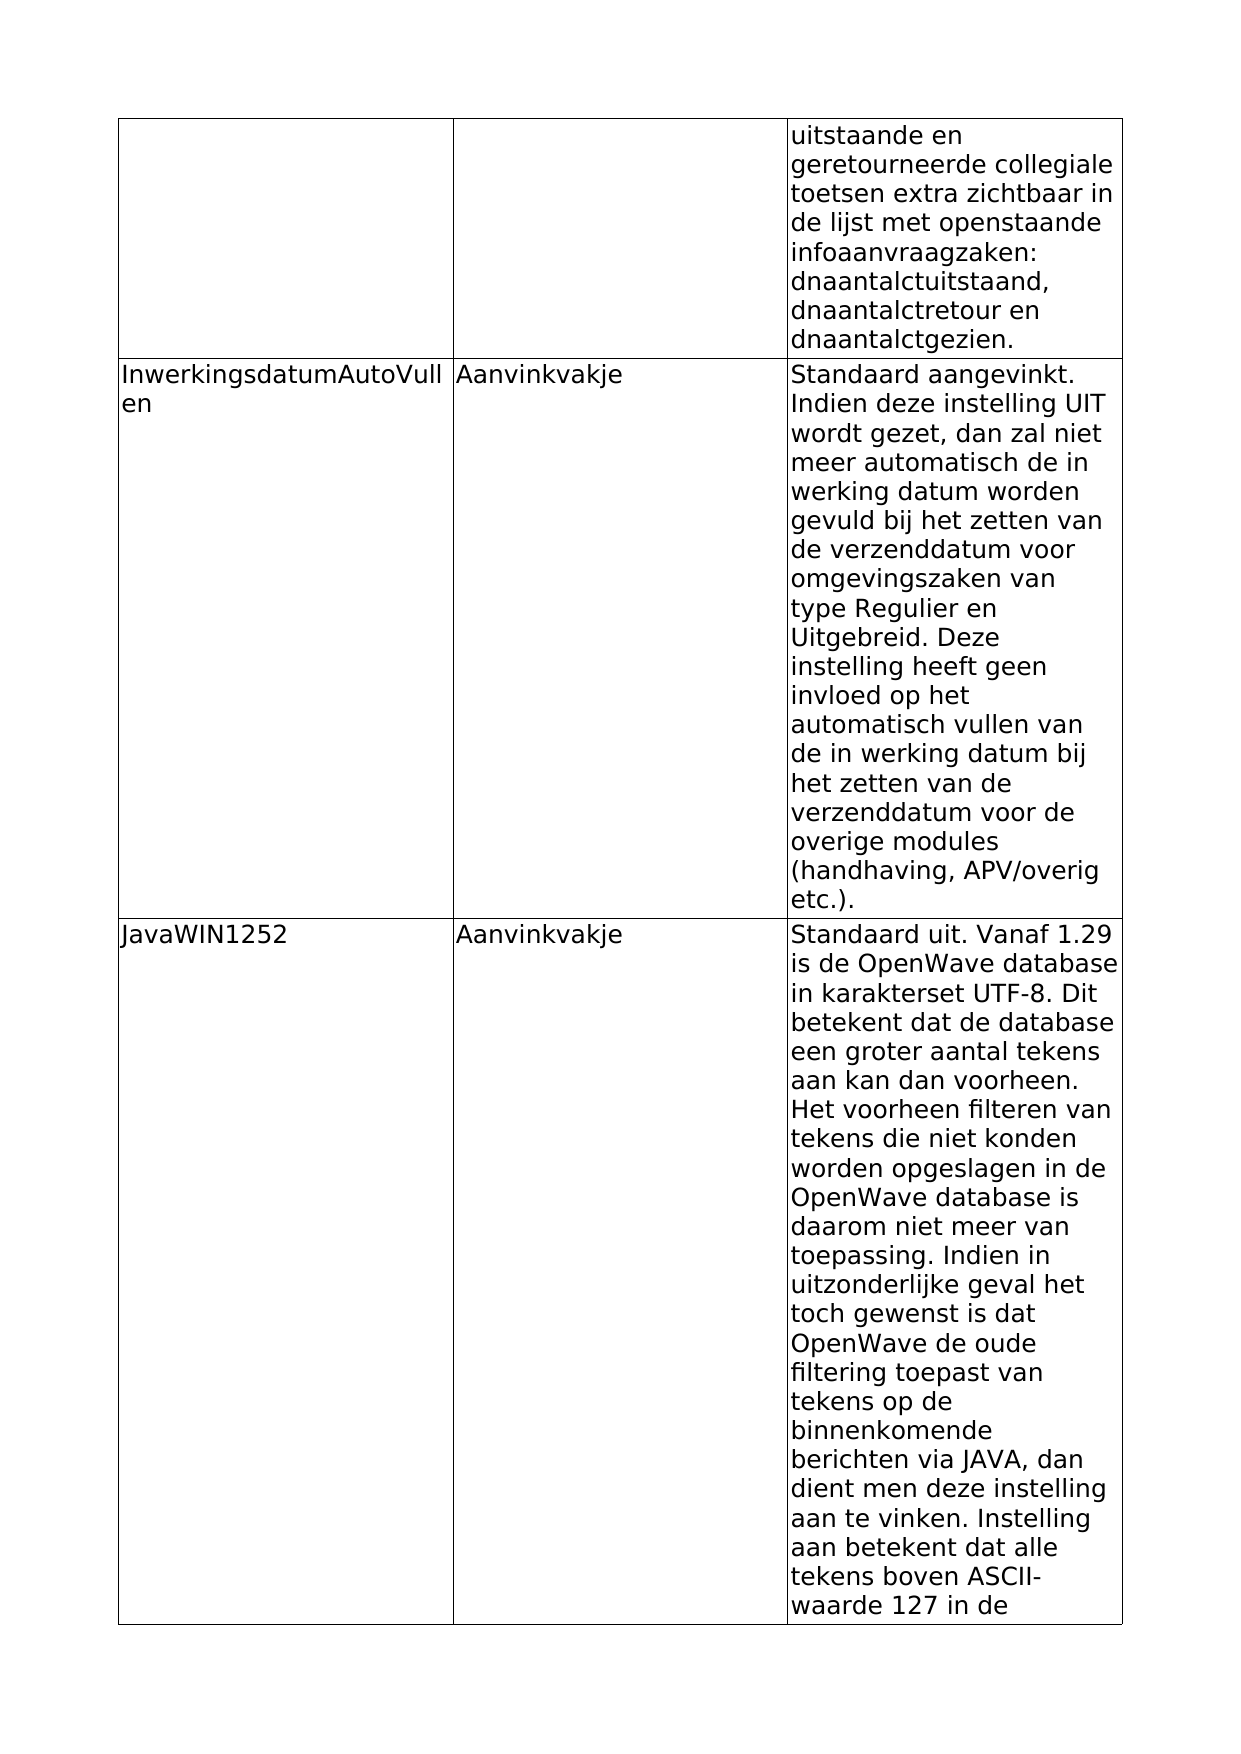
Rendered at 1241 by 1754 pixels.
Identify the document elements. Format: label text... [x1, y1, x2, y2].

table_cell InwerkingsdatumAutoVullen [119, 359, 453, 917]
table_cell uitstaande en geretourneerde collegiale toetsen extra zichtbaar in de lijst met openstaande infoaanvraagzaken: dnaantalctuitstaand, dnaantalctretour en dnaantalctgezien. [788, 119, 1122, 357]
table_cell Standaard aangevinkt. Indien deze instelling UIT wordt gezet, dan zal niet meer automatisch de in werking datum worden gevuld bij het zetten van de verzenddatum voor omgevingszaken van type Regulier en Uitgebreid. Deze instelling heeft geen invloed op het automatisch vullen van de in werking datum bij het zetten van de verzenddatum voor de overige modules (handhaving, APV/overig etc.). [788, 359, 1122, 917]
table_cell [454, 119, 787, 357]
table_cell [119, 119, 453, 357]
table_cell Aanvinkvakje [454, 919, 787, 1623]
table_cell JavaWIN1252 [119, 919, 453, 1623]
table_cell Standaard uit. Vanaf 1.29 is de OpenWave database in karakterset UTF-8. Dit betekent dat de database een groter aantal tekens aan kan dan voorheen. Het voorheen filteren van tekens die niet konden worden opgeslagen in de OpenWave database is daarom niet meer van toepassing. Indien in uitzonderlijke geval het toch gewenst is dat OpenWave de oude filtering toepast van tekens op de binnenkomende berichten via JAVA, dan dient men deze instelling aan te vinken. Instelling aan betekent dat alle tekens boven ASCII-waarde 127 in de [788, 919, 1122, 1623]
table_cell Aanvinkvakje [454, 359, 787, 917]
